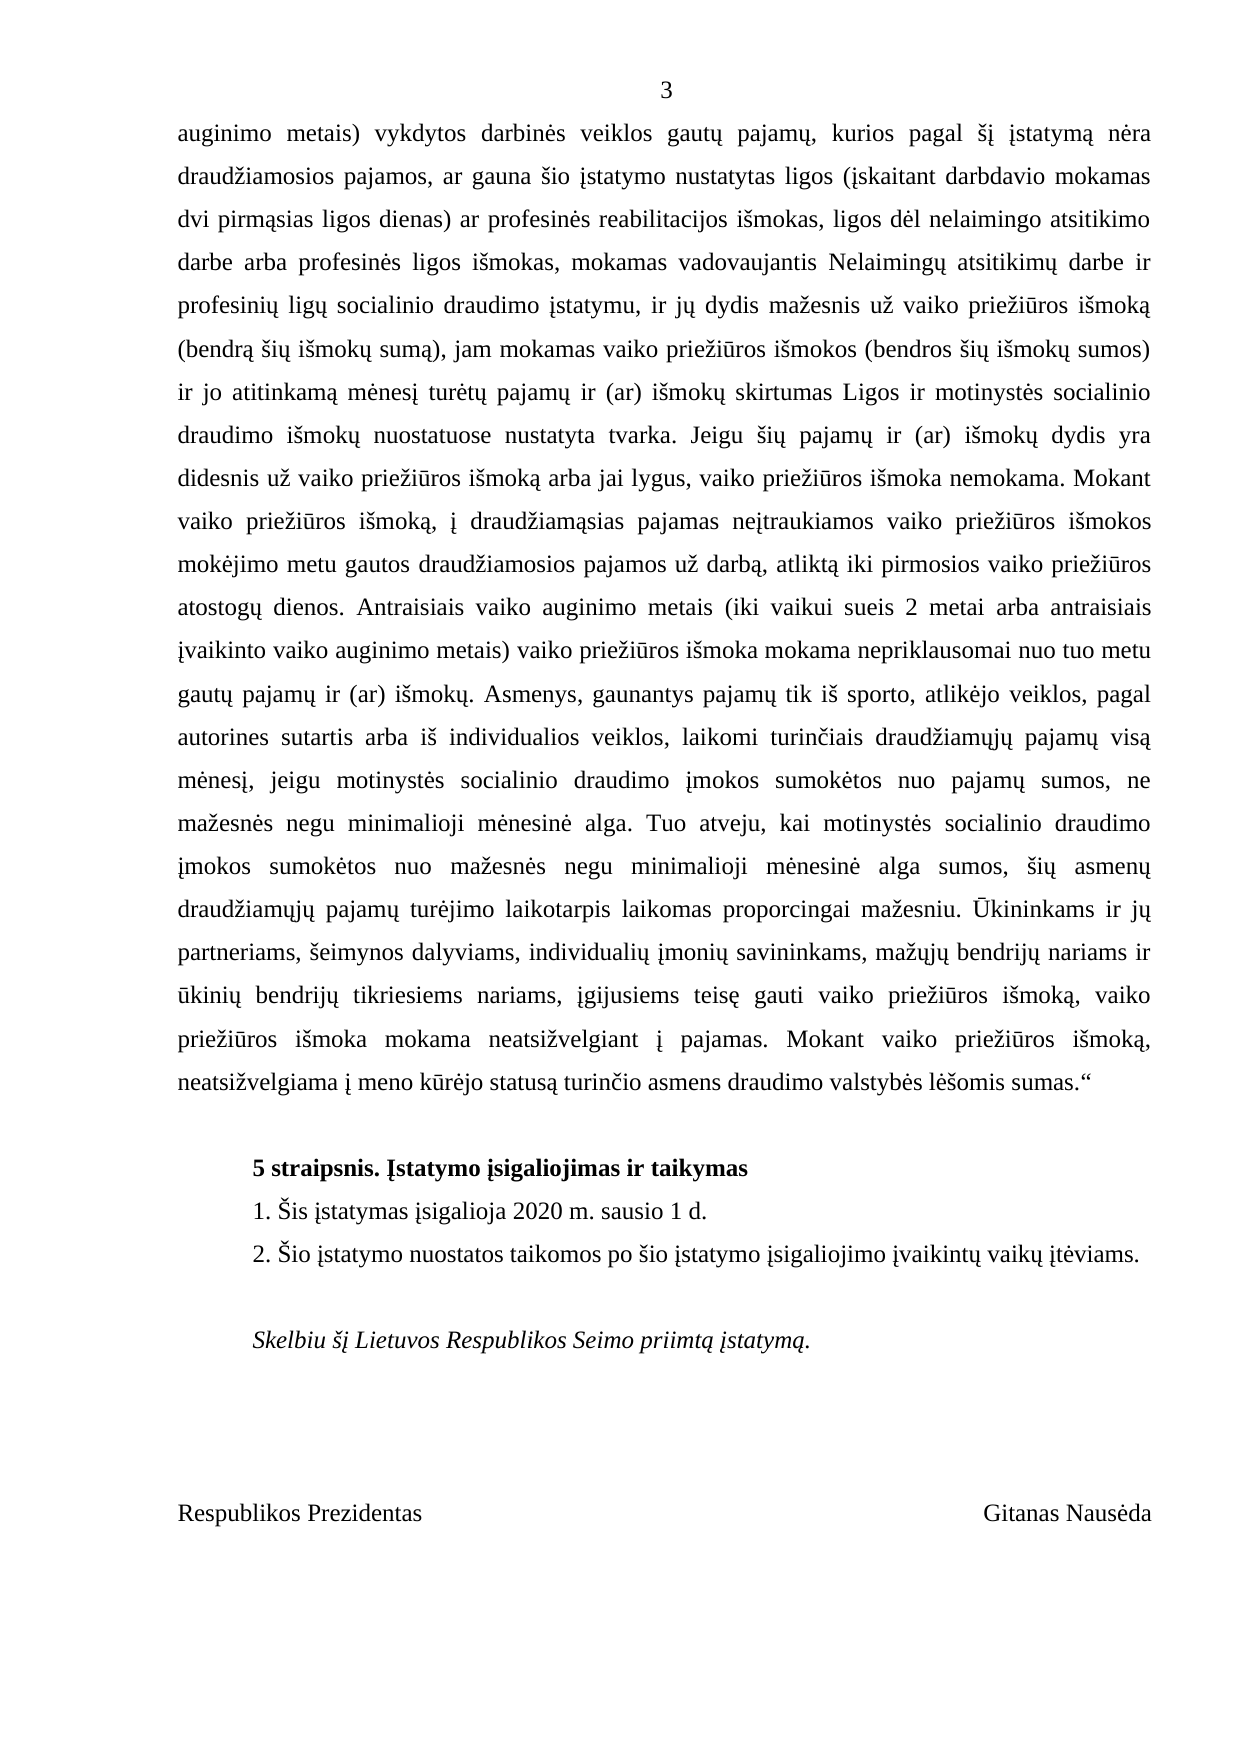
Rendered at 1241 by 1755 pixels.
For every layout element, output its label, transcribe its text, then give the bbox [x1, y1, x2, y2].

text auginimo metais) vykdytos darbinės veiklos gautų pajamų, kurios pagal šį įstatymą nėra draudžiamosios pajamos, ar gauna šio įstatymo nustatytas ligos (įskaitant darbdavio mokamas dvi pirmąsias ligos dienas) ar profesinės reabilitacijos išmokas, ligos dėl nelaimingo atsitikimo darbe arba profesinės ligos išmokas, mokamas vadovaujantis Nelaimingų atsitikimų darbe ir profesinių ligų socialinio draudimo įstatymu, ir jų dydis mažesnis už vaiko priežiūros išmoką (bendrą šių išmokų sumą), jam mokamas vaiko priežiūros išmokos (bendros šių išmokų sumos) ir jo atitinkamą mėnesį turėtų pajamų ir (ar) išmokų skirtumas Ligos ir motinystės socialinio draudimo išmokų nuostatuose nustatyta tvarka. Jeigu šių pajamų ir (ar) išmokų dydis yra didesnis už vaiko priežiūros išmoką arba jai lygus, vaiko priežiūros išmoka nemokama. Mokant vaiko priežiūros išmoką, į draudžiamąsias pajamas neįtraukiamos vaiko priežiūros išmokos mokėjimo metu gautos draudžiamosios pajamos už darbą, atliktą iki pirmosios vaiko priežiūros atostogų dienos. Antraisiais vaiko auginimo metais (iki vaikui sueis 2 metai arba antraisiais įvaikinto vaiko auginimo metais) vaiko priežiūros išmoka mokama nepriklausomai nuo tuo metu gautų pajamų ir (ar) išmokų. Asmenys, gaunantys pajamų tik iš sporto, atlikėjo veiklos, pagal autorines sutartis arba iš individualios veiklos, laikomi turinčiais draudžiamųjų pajamų visą mėnesį, jeigu motinystės socialinio draudimo įmokos sumokėtos nuo pajamų sumos, ne mažesnės negu minimalioji mėnesinė alga. Tuo atveju, kai motinystės socialinio draudimo įmokos sumokėtos nuo mažesnės negu minimalioji mėnesinė alga sumos, šių asmenų draudžiamųjų pajamų turėjimo laikotarpis laikomas proporcingai mažesniu. Ūkininkams ir jų partneriams, šeimynos dalyviams, individualių įmonių savininkams, mažųjų bendrijų nariams ir ūkinių bendrijų tikriesiems nariams, įgijusiems teisę gauti vaiko priežiūros išmoką, vaiko priežiūros išmoka mokama neatsižvelgiant į pajamas. Mokant vaiko priežiūros išmoką, neatsižvelgiama į meno kūrėjo statusą turinčio asmens draudimo valstybės lėšomis sumas.“ [177, 118, 1152, 1096]
text Respublikos Prezidentas Gitanas Nausėda [177, 1498, 1152, 1527]
text 2. Šio įstatymo nuostatos taikomos po šio įstatymo įsigaliojimo įvaikintų vaikų įtėviams. [177, 1239, 1152, 1268]
text Skelbiu šį Lietuvos Respublikos Seimo priimtą įstatymą. [177, 1326, 1152, 1354]
text 1. Šis įstatymas įsigalioja 2020 m. sausio 1 d. [177, 1196, 1152, 1225]
text 5 straipsnis. Įstatymo įsigaliojimas ir taikymas [177, 1153, 1152, 1182]
